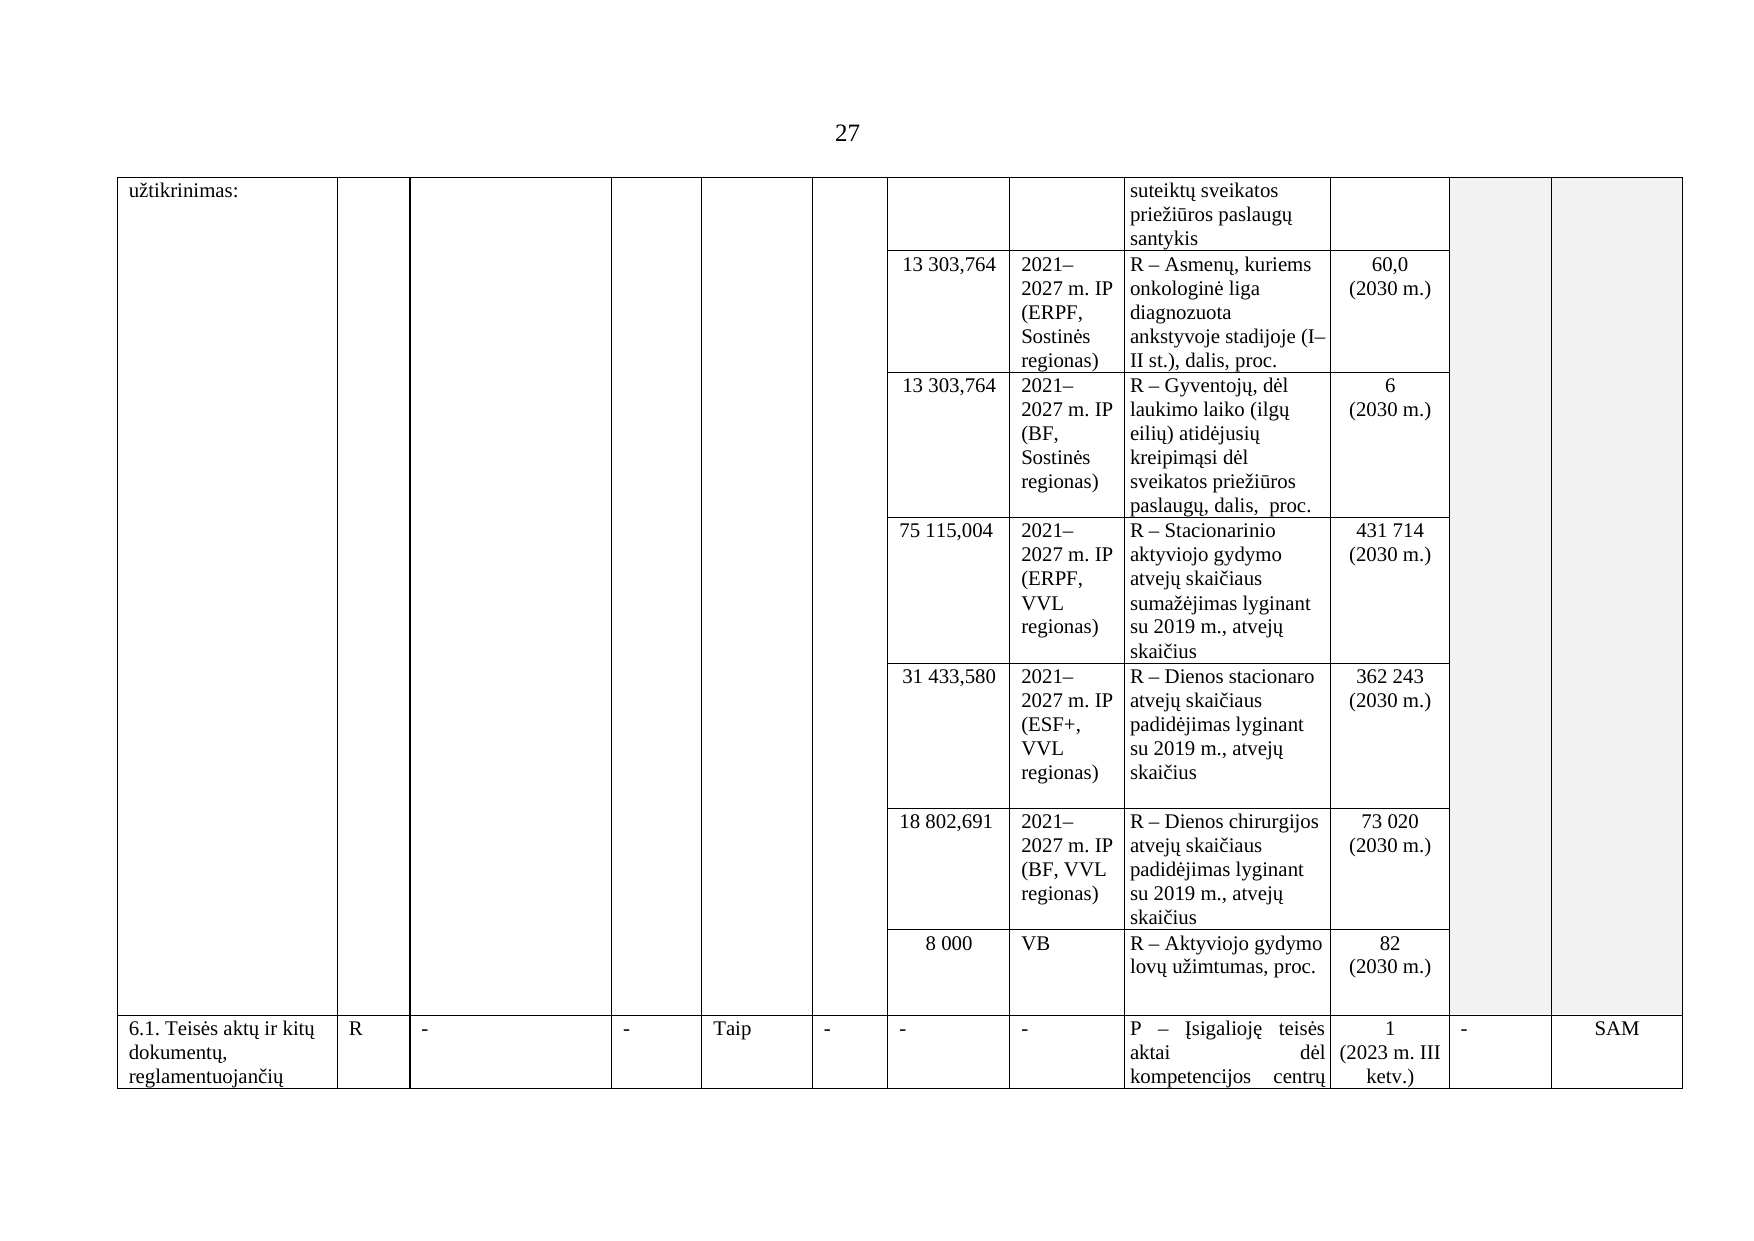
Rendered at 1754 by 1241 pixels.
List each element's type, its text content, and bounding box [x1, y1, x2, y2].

table_cell R – Asmenų, kuriems onkologinė liga diagnozuota ankstyvoje stadijoje (I–II st.), dalis, proc. [1125, 251, 1330, 372]
table_cell suteiktų sveikatos priežiūros paslaugų santykis [1125, 178, 1330, 250]
table_cell 2021–2027 m. IP (ERPF, VVL regionas) [1010, 518, 1124, 663]
table_cell 431 714 (2030 m.) [1331, 518, 1449, 663]
table_cell 60,0 (2030 m.) [1331, 251, 1449, 372]
table_cell - [612, 1016, 701, 1088]
table_cell 82 (2030 m.) [1331, 930, 1449, 1014]
table_cell 75 115,004 [888, 518, 1009, 663]
table_cell 31 433,580 [888, 664, 1009, 808]
table_cell užtikrinimas: [118, 178, 337, 1014]
table_cell R – Stacionarinio aktyviojo gydymo atvejų skaičiaus sumažėjimas lyginant su 2019 m., atvejų skaičius [1125, 518, 1330, 663]
table_cell - [888, 1016, 1009, 1088]
table_cell [1450, 178, 1551, 1014]
table_cell 6.1. Teisės aktų ir kitų dokumentų, reglamentuojančių [118, 1016, 337, 1088]
table_cell - [813, 178, 887, 1014]
table_cell 18 802,691 [888, 809, 1009, 929]
table_cell 13 303,764 [888, 251, 1009, 372]
table_cell 13 303,764 [888, 373, 1009, 517]
table_cell 2021–2027 m. IP (ESF+, VVL regionas) [1010, 664, 1124, 808]
table_cell R – Aktyviojo gydymo lovų užimtumas, proc. [1125, 930, 1330, 1014]
table_cell [1552, 178, 1682, 1014]
table_cell SAM [1552, 1016, 1682, 1088]
table_cell Taip [702, 1016, 812, 1088]
table_cell - [411, 178, 611, 1014]
table_cell 362 243 (2030 m.) [1331, 664, 1449, 808]
table_cell - [813, 1016, 887, 1088]
table_cell 2021–2027 m. IP (BF, Sostinės regionas) [1010, 373, 1124, 517]
table_cell 6 (2030 m.) [1331, 373, 1449, 517]
table_cell - [1450, 1016, 1551, 1088]
table_cell 73 020 (2030 m.) [1331, 809, 1449, 929]
table_cell [1331, 178, 1449, 250]
table_cell - [702, 178, 812, 1014]
table_cell VB [1010, 930, 1124, 1014]
table_cell 1 (2023 m. III ketv.) [1331, 1016, 1449, 1088]
table_cell - [1010, 1016, 1124, 1088]
table_cell R – Dienos chirurgijos atvejų skaičiaus padidėjimas lyginant su 2019 m., atvejų skaičius [1125, 809, 1330, 929]
table_cell P – Įsigalioję teisės aktai dėl kompetencijos centrų [1125, 1016, 1330, 1088]
table_cell - [338, 178, 409, 1014]
table_cell 2021–2027 m. IP (BF, VVL regionas) [1010, 809, 1124, 929]
table_cell R [338, 1016, 409, 1088]
table_cell - [612, 178, 701, 1014]
table_cell - [1010, 178, 1124, 250]
table_cell R – Dienos stacionaro atvejų skaičiaus padidėjimas lyginant su 2019 m., atvejų skaičius [1125, 664, 1330, 808]
table_cell - [411, 1016, 611, 1088]
table_cell 8 000 [888, 930, 1009, 1014]
table_cell 2021–2027 m. IP (ERPF, Sostinės regionas) [1010, 251, 1124, 372]
table_cell R – Gyventojų, dėl laukimo laiko (ilgų eilių) atidėjusių kreipimąsi dėl sveikatos priežiūros paslaugų, dalis, proc. [1125, 373, 1330, 517]
table_cell [888, 178, 1009, 250]
